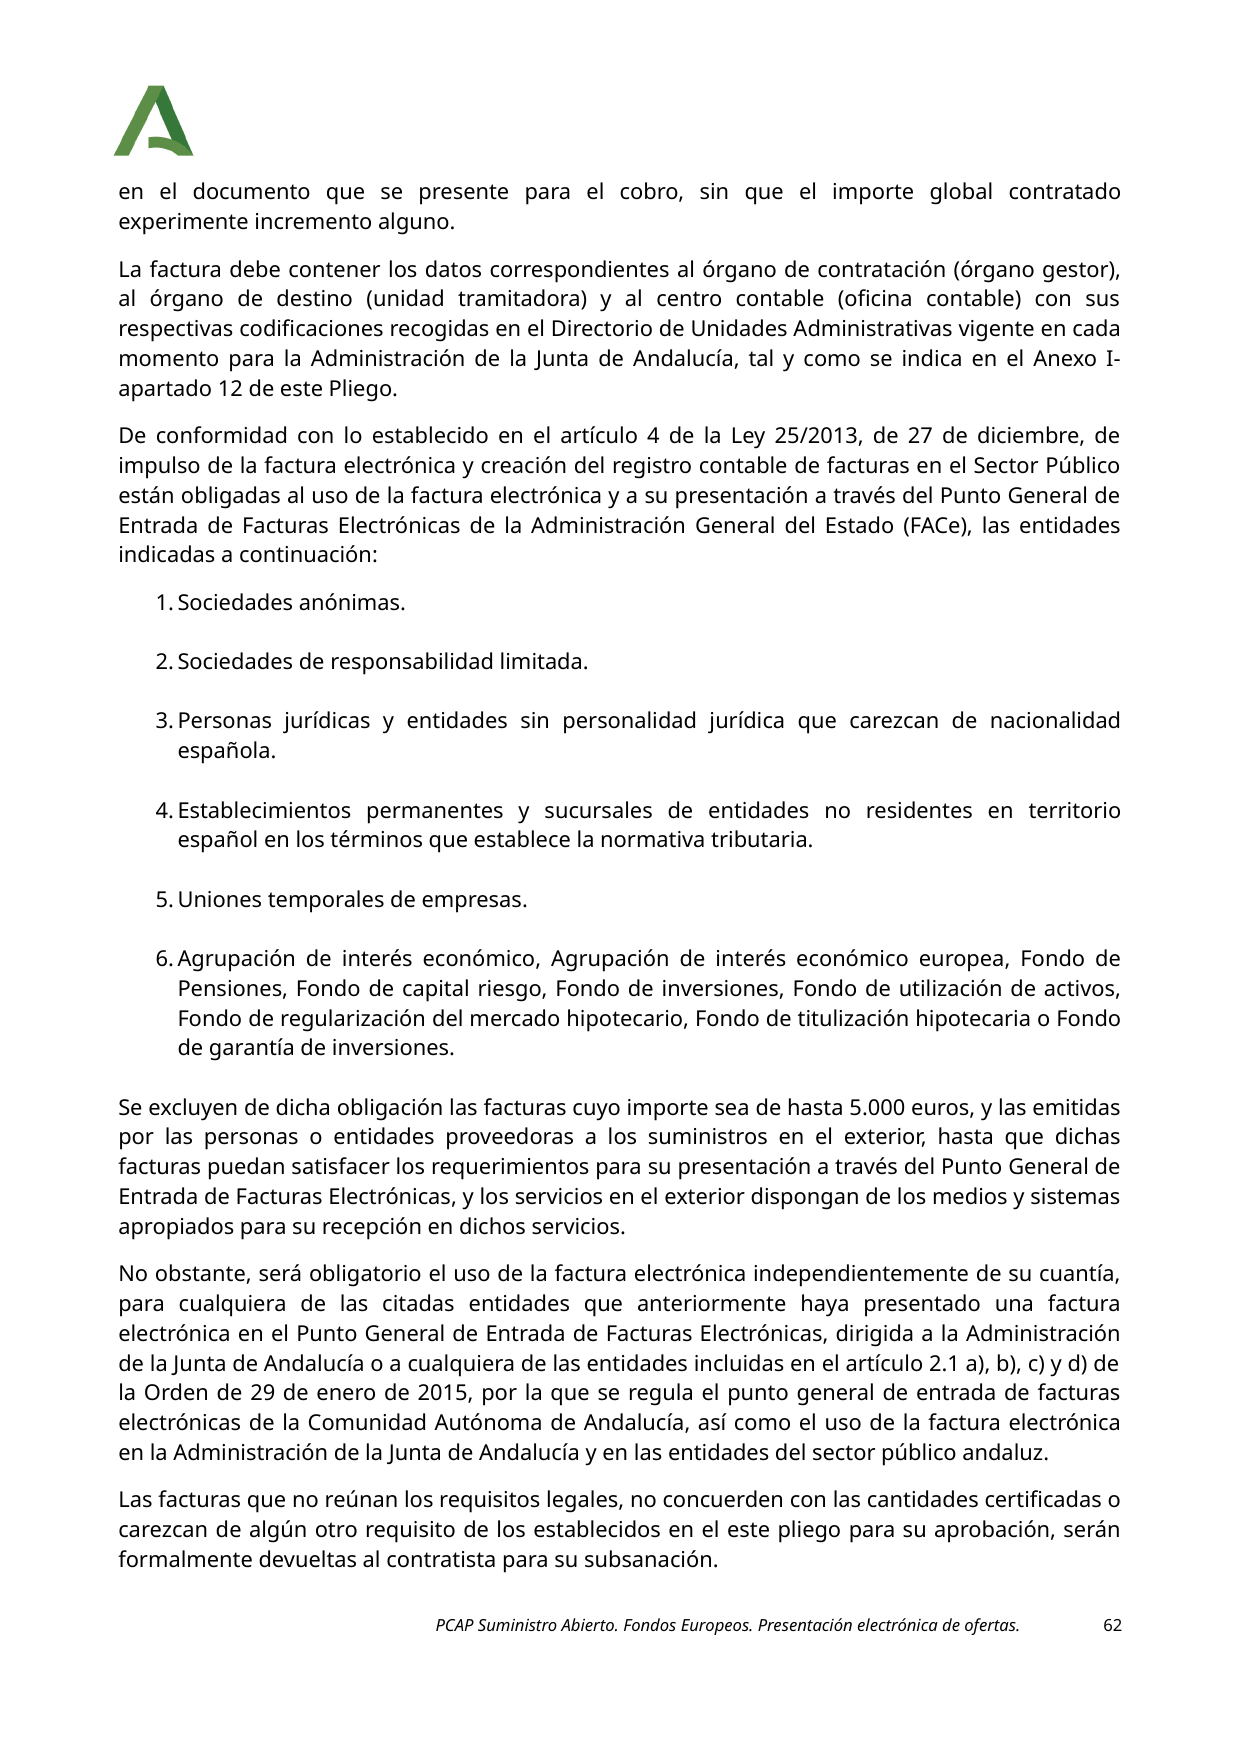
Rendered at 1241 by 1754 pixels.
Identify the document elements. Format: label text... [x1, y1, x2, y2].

list Establecimientos permanentes y sucursales de entidades no residentes en territorio español en los términos que establece la normativa tributaria. [155, 794, 1122, 854]
list Sociedades de responsabilidad limitada. [155, 646, 1122, 676]
text en el documento que se presente para el cobro, sin que el importe global contratado experimente incremento alguno. [118, 176, 1122, 236]
picture [109, 81, 198, 160]
text La factura debe contener los datos correspondientes al órgano de contratación (órgano gestor), al órgano de destino (unidad tramitadora) y al centro contable (oficina contable) con sus respectivas codificaciones recogidas en el Directorio de Unidades Administrativas vigente en cada momento para la Administración de la Junta de Andalucía, tal y como se indica en el Anexo I-apartado 12 de este Pliego. [118, 254, 1122, 403]
list Agrupación de interés económico, Agrupación de interés económico europea, Fondo de Pensiones, Fondo de capital riesgo, Fondo de inversiones, Fondo de utilización de activos, Fondo de regularización del mercado hipotecario, Fondo de titulización hipotecaria o Fondo de garantía de inversiones. [155, 943, 1122, 1062]
text No obstante, será obligatorio el uso de la factura electrónica independientemente de su cuantía, para cualquiera de las citadas entidades que anteriormente haya presentado una factura electrónica en el Punto General de Entrada de Facturas Electrónicas, dirigida a la Administración de la Junta de Andalucía o a cualquiera de las entidades incluidas en el artículo 2.1 a), b), c) y d) de la Orden de 29 de enero de 2015, por la que se regula el punto general de entrada de facturas electrónicas de la Comunidad Autónoma de Andalucía, así como el uso de la factura electrónica en la Administración de la Junta de Andalucía y en las entidades del sector público andaluz. [118, 1258, 1122, 1467]
list Sociedades anónimas. [155, 587, 1122, 617]
text De conformidad con lo establecido en el artículo 4 de la Ley 25/2013, de 27 de diciembre, de impulso de la factura electrónica y creación del registro contable de facturas en el Sector Público están obligadas al uso de la factura electrónica y a su presentación a través del Punto General de Entrada de Facturas Electrónicas de la Administración General del Estado (FACe), las entidades indicadas a continuación: [118, 420, 1122, 569]
text Se excluyen de dicha obligación las facturas cuyo importe sea de hasta 5.000 euros, y las emitidas por las personas o entidades proveedoras a los suministros en el exterior, hasta que dichas facturas puedan satisfacer los requerimientos para su presentación a través del Punto General de Entrada de Facturas Electrónicas, y los servicios en el exterior dispongan de los medios y sistemas apropiados para su recepción en dichos servicios. [118, 1092, 1122, 1241]
text Las facturas que no reúnan los requisitos legales, no concuerden con las cantidades certificadas o carezcan de algún otro requisito de los establecidos en el este pliego para su aprobación, serán formalmente devueltas al contratista para su subsanación. [118, 1484, 1122, 1574]
list Personas jurídicas y entidades sin personalidad jurídica que carezcan de nacionalidad española. [155, 706, 1122, 765]
list Uniones temporales de empresas. [155, 884, 1122, 913]
